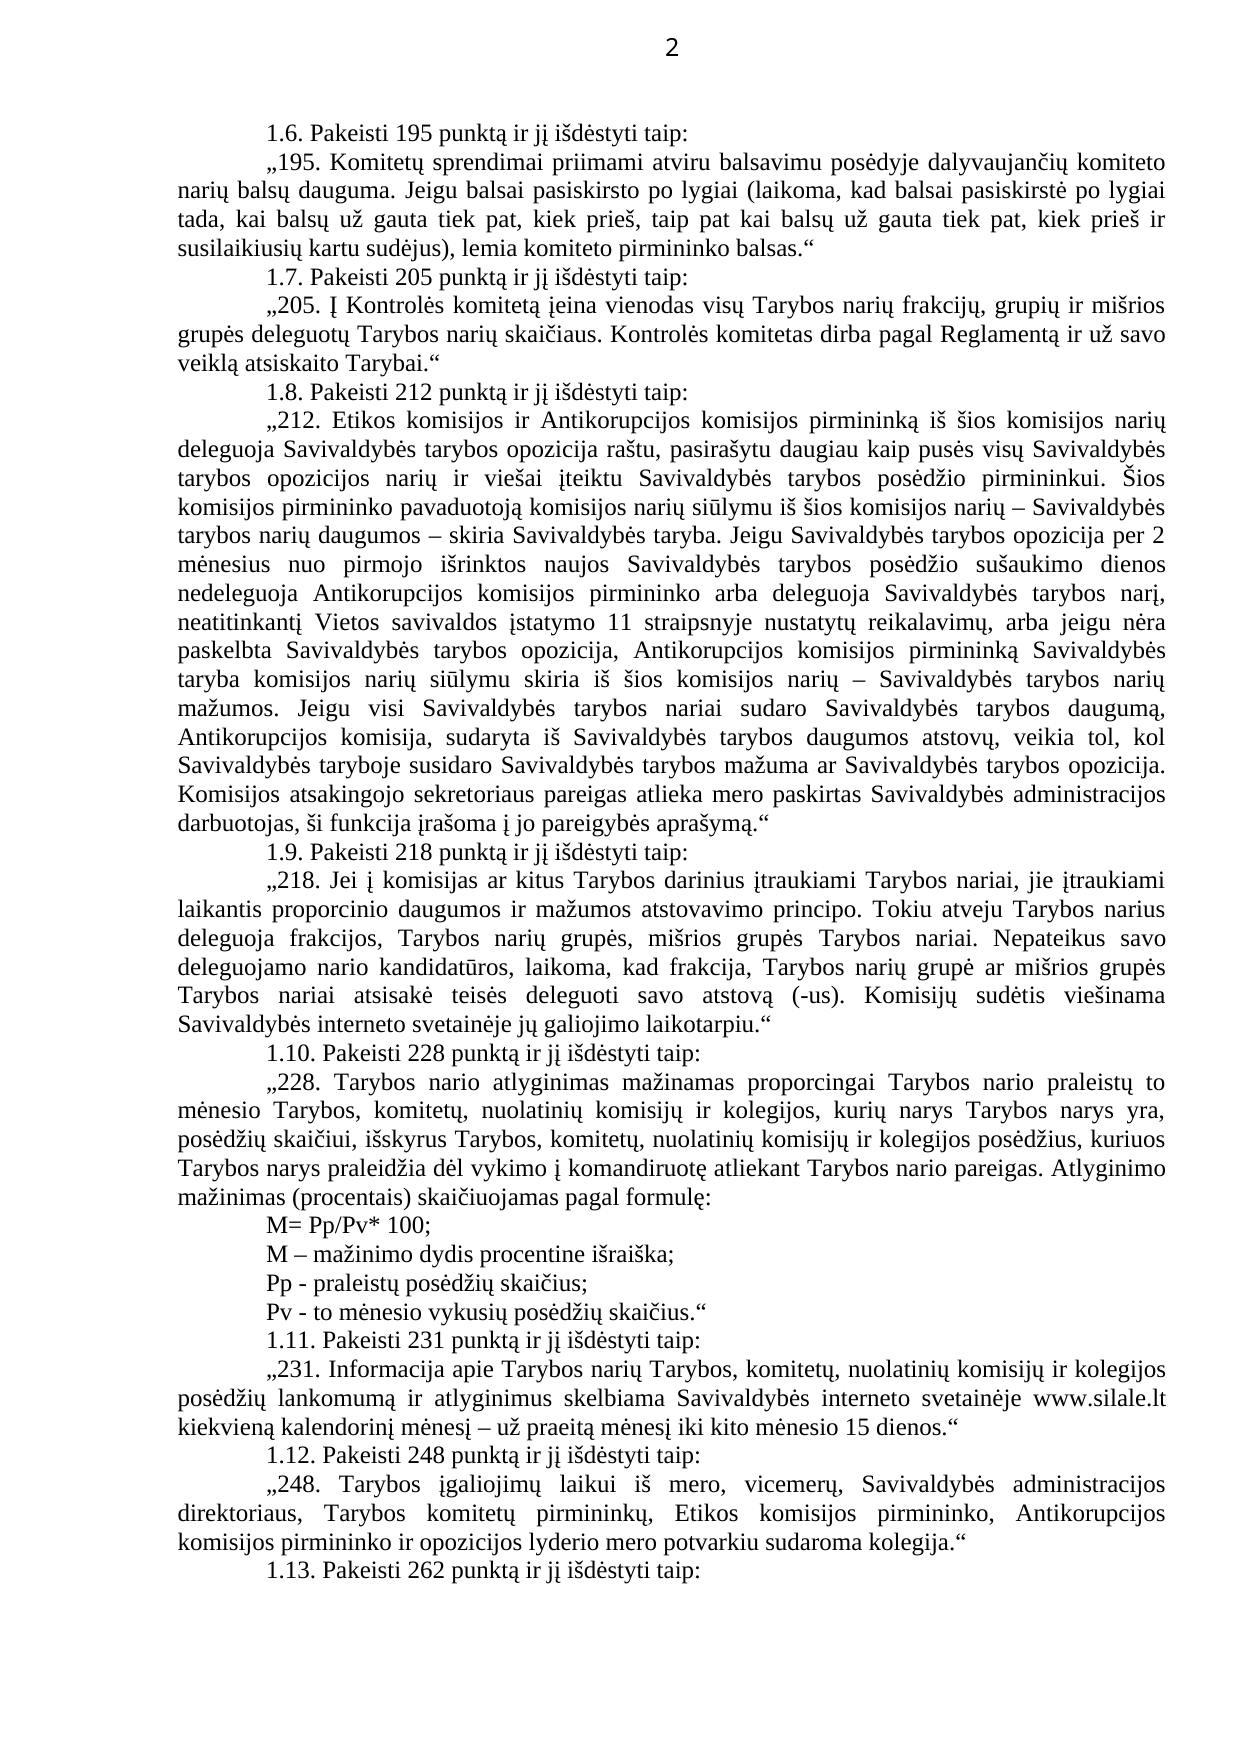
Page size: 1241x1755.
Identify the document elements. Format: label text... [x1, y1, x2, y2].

text 1.9. Pakeisti 218 punktą ir jį išdėstyti taip: [177, 837, 1167, 866]
text „248. Tarybos įgaliojimų laikui iš mero, vicemerų, Savivaldybės administracijos direktoriaus, Tarybos komitetų pirmininkų, Etikos komisijos pirmininko, Antikorupcijos komisijos pirmininko ir opozicijos lyderio mero potvarkiu sudaroma kolegija.“ [177, 1469, 1167, 1556]
text 1.11. Pakeisti 231 punktą ir jį išdėstyti taip: [177, 1326, 1167, 1354]
text „205. Į Kontrolės komitetą įeina vienodas visų Tarybos narių frakcijų, grupių ir mišrios grupės deleguotų Tarybos narių skaičiaus. Kontrolės komitetas dirba pagal Reglamentą ir už savo veiklą atsiskaito Tarybai.“ [177, 291, 1167, 377]
text 1.12. Pakeisti 248 punktą ir jį išdėstyti taip: [177, 1441, 1167, 1469]
text Pp - praleistų posėdžių skaičius; [177, 1268, 1167, 1297]
text 1.8. Pakeisti 212 punktą ir jį išdėstyti taip: [177, 377, 1167, 406]
text 1.7. Pakeisti 205 punktą ir jį išdėstyti taip: [177, 262, 1167, 291]
text „212. Etikos komisijos ir Antikorupcijos komisijos pirmininką iš šios komisijos narių deleguoja Savivaldybės tarybos opozicija raštu, pasirašytu daugiau kaip pusės visų Savivaldybės tarybos opozicijos narių ir viešai įteiktu Savivaldybės tarybos posėdžio pirmininkui. Šios komisijos pirmininko pavaduotoją komisijos narių siūlymu iš šios komisijos narių – Savivaldybės tarybos narių daugumos – skiria Savivaldybės taryba. Jeigu Savivaldybės tarybos opozicija per 2 mėnesius nuo pirmojo išrinktos naujos Savivaldybės tarybos posėdžio sušaukimo dienos nedeleguoja Antikorupcijos komisijos pirmininko arba deleguoja Savivaldybės tarybos narį, neatitinkantį Vietos savivaldos įstatymo 11 straipsnyje nustatytų reikalavimų, arba jeigu nėra paskelbta Savivaldybės tarybos opozicija, Antikorupcijos komisijos pirmininką Savivaldybės taryba komisijos narių siūlymu skiria iš šios komisijos narių – Savivaldybės tarybos narių mažumos. Jeigu visi Savivaldybės tarybos nariai sudaro Savivaldybės tarybos daugumą, Antikorupcijos komisija, sudaryta iš Savivaldybės tarybos daugumos atstovų, veikia tol, kol Savivaldybės taryboje susidaro Savivaldybės tarybos mažuma ar Savivaldybės tarybos opozicija. Komisijos atsakingojo sekretoriaus pareigas atlieka mero paskirtas Savivaldybės administracijos darbuotojas, ši funkcija įrašoma į jo pareigybės aprašymą.“ [177, 406, 1167, 837]
text „231. Informacija apie Tarybos narių Tarybos, komitetų, nuolatinių komisijų ir kolegijos posėdžių lankomumą ir atlyginimus skelbiama Savivaldybės interneto svetainėje www.silale.lt kiekvieną kalendorinį mėnesį – už praeitą mėnesį iki kito mėnesio 15 dienos.“ [177, 1354, 1167, 1441]
text Pv - to mėnesio vykusių posėdžių skaičius.“ [177, 1297, 1167, 1326]
text „195. Komitetų sprendimai priimami atviru balsavimu posėdyje dalyvaujančių komiteto narių balsų dauguma. Jeigu balsai pasiskirsto po lygiai (laikoma, kad balsai pasiskirstė po lygiai tada, kai balsų už gauta tiek pat, kiek prieš, taip pat kai balsų už gauta tiek pat, kiek prieš ir susilaikiusių kartu sudėjus), lemia komiteto pirmininko balsas.“ [177, 147, 1167, 262]
text 1.10. Pakeisti 228 punktą ir jį išdėstyti taip: [177, 1038, 1167, 1067]
text M= Pp/Pv* 100; [177, 1211, 1167, 1239]
text 1.13. Pakeisti 262 punktą ir jį išdėstyti taip: [177, 1556, 1167, 1584]
text „228. Tarybos nario atlyginimas mažinamas proporcingai Tarybos nario praleistų to mėnesio Tarybos, komitetų, nuolatinių komisijų ir kolegijos, kurių narys Tarybos narys yra, posėdžių skaičiui, išskyrus Tarybos, komitetų, nuolatinių komisijų ir kolegijos posėdžius, kuriuos Tarybos narys praleidžia dėl vykimo į komandiruotę atliekant Tarybos nario pareigas. Atlyginimo mažinimas (procentais) skaičiuojamas pagal formulę: [177, 1067, 1167, 1211]
text 1.6. Pakeisti 195 punktą ir jį išdėstyti taip: [177, 118, 1167, 147]
text „218. Jei į komisijas ar kitus Tarybos darinius įtraukiami Tarybos nariai, jie įtraukiami laikantis proporcinio daugumos ir mažumos atstovavimo principo. Tokiu atveju Tarybos narius deleguoja frakcijos, Tarybos narių grupės, mišrios grupės Tarybos nariai. Nepateikus savo deleguojamo nario kandidatūros, laikoma, kad frakcija, Tarybos narių grupė ar mišrios grupės Tarybos nariai atsisakė teisės deleguoti savo atstovą (-us). Komisijų sudėtis viešinama Savivaldybės interneto svetainėje jų galiojimo laikotarpiu.“ [177, 866, 1167, 1038]
text M – mažinimo dydis procentine išraiška; [177, 1239, 1167, 1268]
